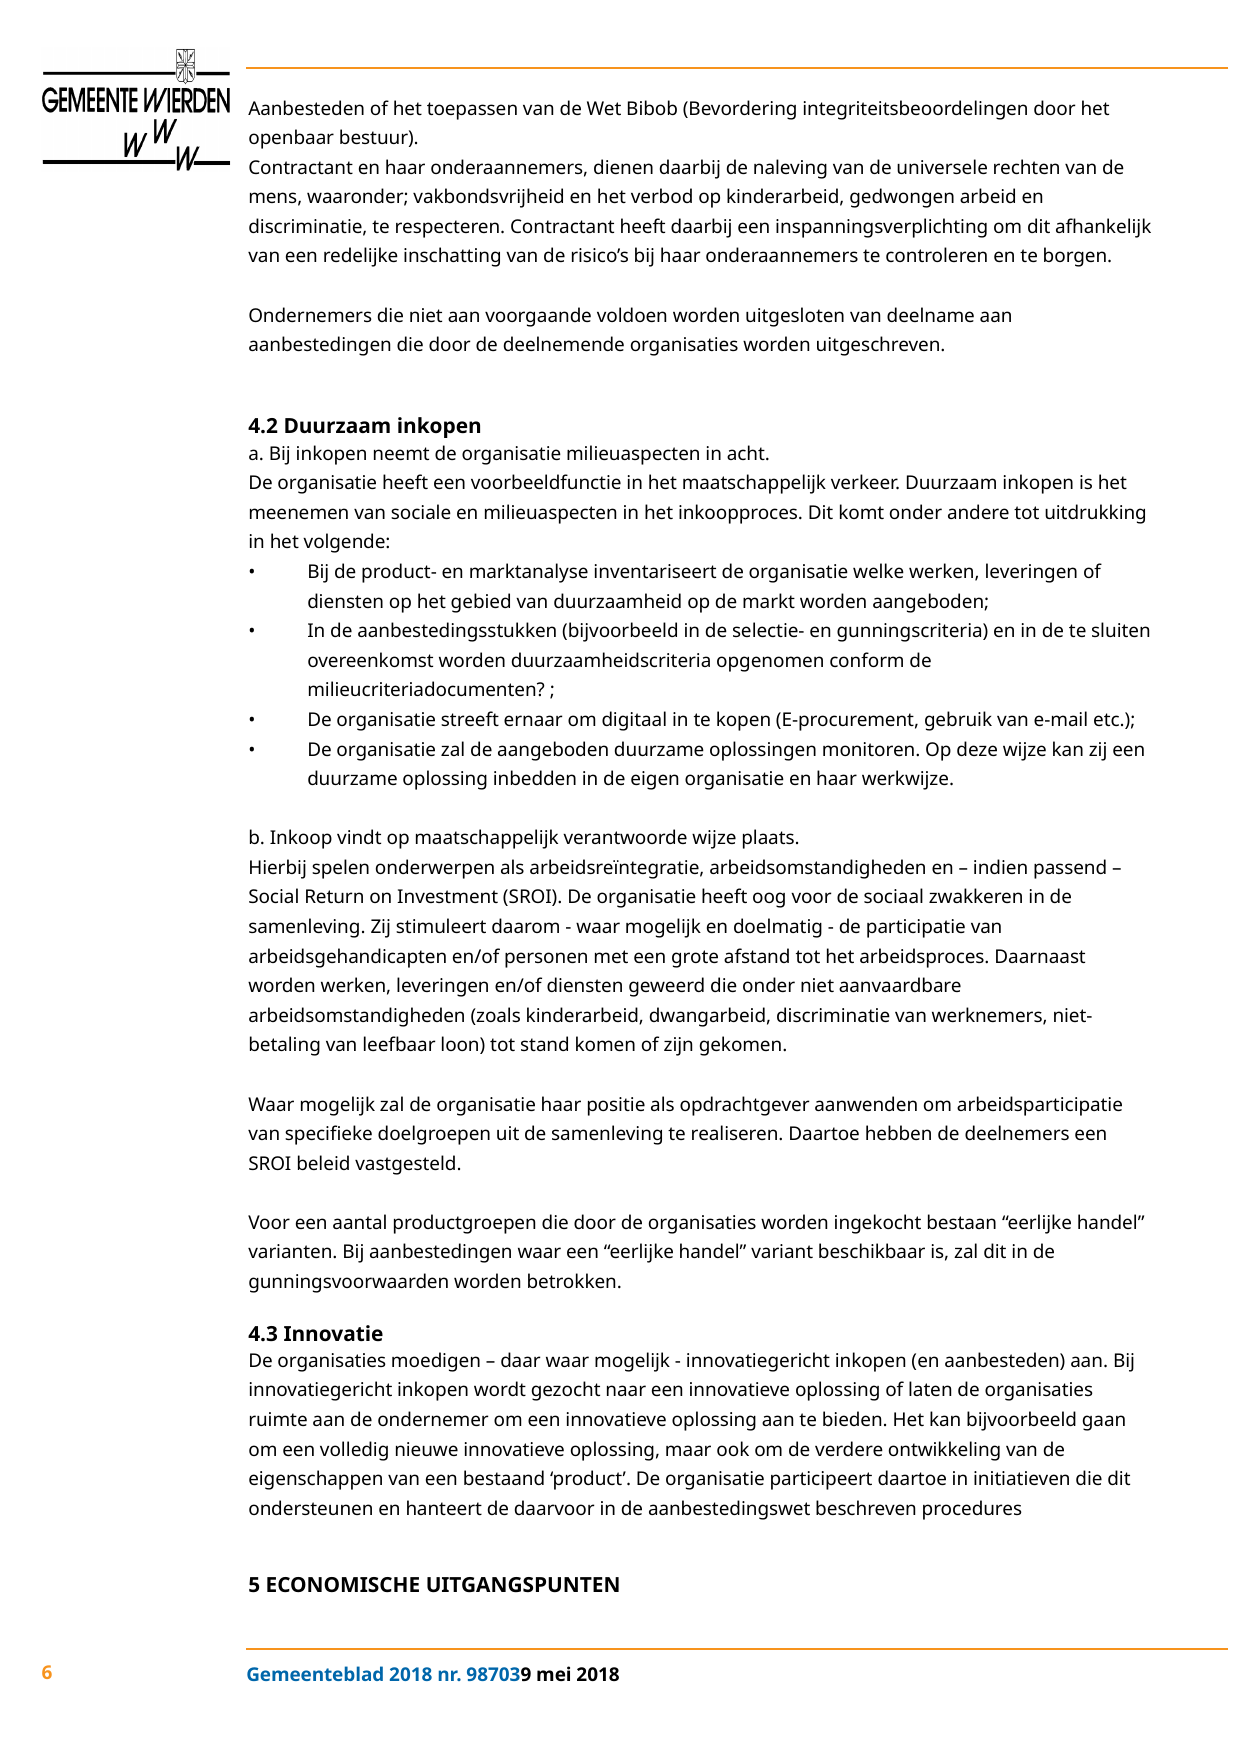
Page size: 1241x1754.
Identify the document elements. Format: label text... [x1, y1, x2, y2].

list De organisatie zal de aangeboden duurzame oplossingen monitoren. Op deze wijze kan zij een duurzame oplossing inbedden in de eigen organisatie en haar werkwijze. [248, 736, 1152, 791]
list Bij de product- en marktanalyse inventariseert de organisatie welke werken, leveringen of diensten op het gebied van duurzaamheid op de markt worden aangeboden; [248, 558, 1152, 613]
list De organisatie streeft ernaar om digitaal in te kopen (E-procurement, gebruik van e-mail etc.); [248, 706, 1152, 732]
text Contractant en haar onderaannemers, dienen daarbij de naleving van de universele rechten van de mens, waaronder; vakbondsvrijheid en het verbod op kinderarbeid, gedwongen arbeid en discriminatie, te respecteren. Contractant heeft daarbij een inspanningsverplichting om dit afhankelijk van een redelijke inschatting van de risico’s bij haar onderaannemers te controleren en te borgen. [248, 154, 1152, 268]
picture [41, 47, 231, 172]
text Waar mogelijk zal de organisatie haar positie als opdrachtgever aanwenden om arbeidsparticipatie van specifieke doelgroepen uit de samenleving te realiseren. Daartoe hebben de deelnemers een SROI beleid vastgesteld. [248, 1091, 1152, 1176]
text Hierbij spelen onderwerpen als arbeidsreïntegratie, arbeidsomstandigheden en – indien passend – Social Return on Investment (SROI). De organisatie heeft oog voor de sociaal zwakkeren in de samenleving. Zij stimuleert daarom - waar mogelijk en doelmatig - de participatie van arbeidsgehandicapten en/of personen met een grote afstand tot het arbeidsproces. Daarnaast worden werken, leveringen en/of diensten geweerd die onder niet aanvaardbare arbeidsomstandigheden (zoals kinderarbeid, dwangarbeid, discriminatie van werknemers, niet-betaling van leefbaar loon) tot stand komen of zijn gekomen. [248, 854, 1152, 1057]
text Voor een aantal productgroepen die door de organisaties worden ingekocht bestaan “eerlijke handel” varianten. Bij aanbestedingen waar een “eerlijke handel” variant beschikbaar is, zal dit in de gunningsvoorwaarden worden betrokken. [248, 1209, 1152, 1294]
text Aanbesteden of het toepassen van de Wet Bibob (Bevordering integriteitsbeoordelingen door het openbaar bestuur). [248, 95, 1152, 150]
text De organisatie heeft een voorbeeldfunctie in het maatschappelijk verkeer. Duurzaam inkopen is het meenemen van sociale en milieuaspecten in het inkoopproces. Dit komt onder andere tot uitdrukking in het volgende: [248, 469, 1152, 554]
text 4.2 Duurzaam inkopen [248, 411, 1152, 440]
text Ondernemers die niet aan voorgaande voldoen worden uitgesloten van deelname aan aanbestedingen die door de deelnemende organisaties worden uitgeschreven. [248, 302, 1152, 357]
list In de aanbestedingsstukken (bijvoorbeeld in de selectie- en gunningscriteria) en in de te sluiten overeenkomst worden duurzaamheidscriteria opgenomen conform de milieucriteriadocumenten? ; [248, 617, 1152, 702]
text a. Bij inkopen neemt de organisatie milieuaspecten in acht. [248, 440, 1152, 466]
text b. Inkoop vindt op maatschappelijk verantwoorde wijze plaats. [248, 824, 1152, 850]
text De organisaties moedigen – daar waar mogelijk - innovatiegericht inkopen (en aanbesteden) aan. Bij innovatiegericht inkopen wordt gezocht naar een innovatieve oplossing of laten de organisaties ruimte aan de ondernemer om een innovatieve oplossing aan te bieden. Het kan bijvoorbeeld gaan om een volledig nieuwe innovatieve oplossing, maar ook om de verdere ontwikkeling van de eigenschappen van een bestaand ‘product’. De organisatie participeert daartoe in initiatieven die dit ondersteunen en hanteert de daarvoor in de aanbestedingswet beschreven procedures [248, 1347, 1152, 1521]
text 5 ECONOMISCHE UITGANGSPUNTEN [248, 1570, 1152, 1599]
text 4.3 Innovatie [248, 1319, 1152, 1347]
